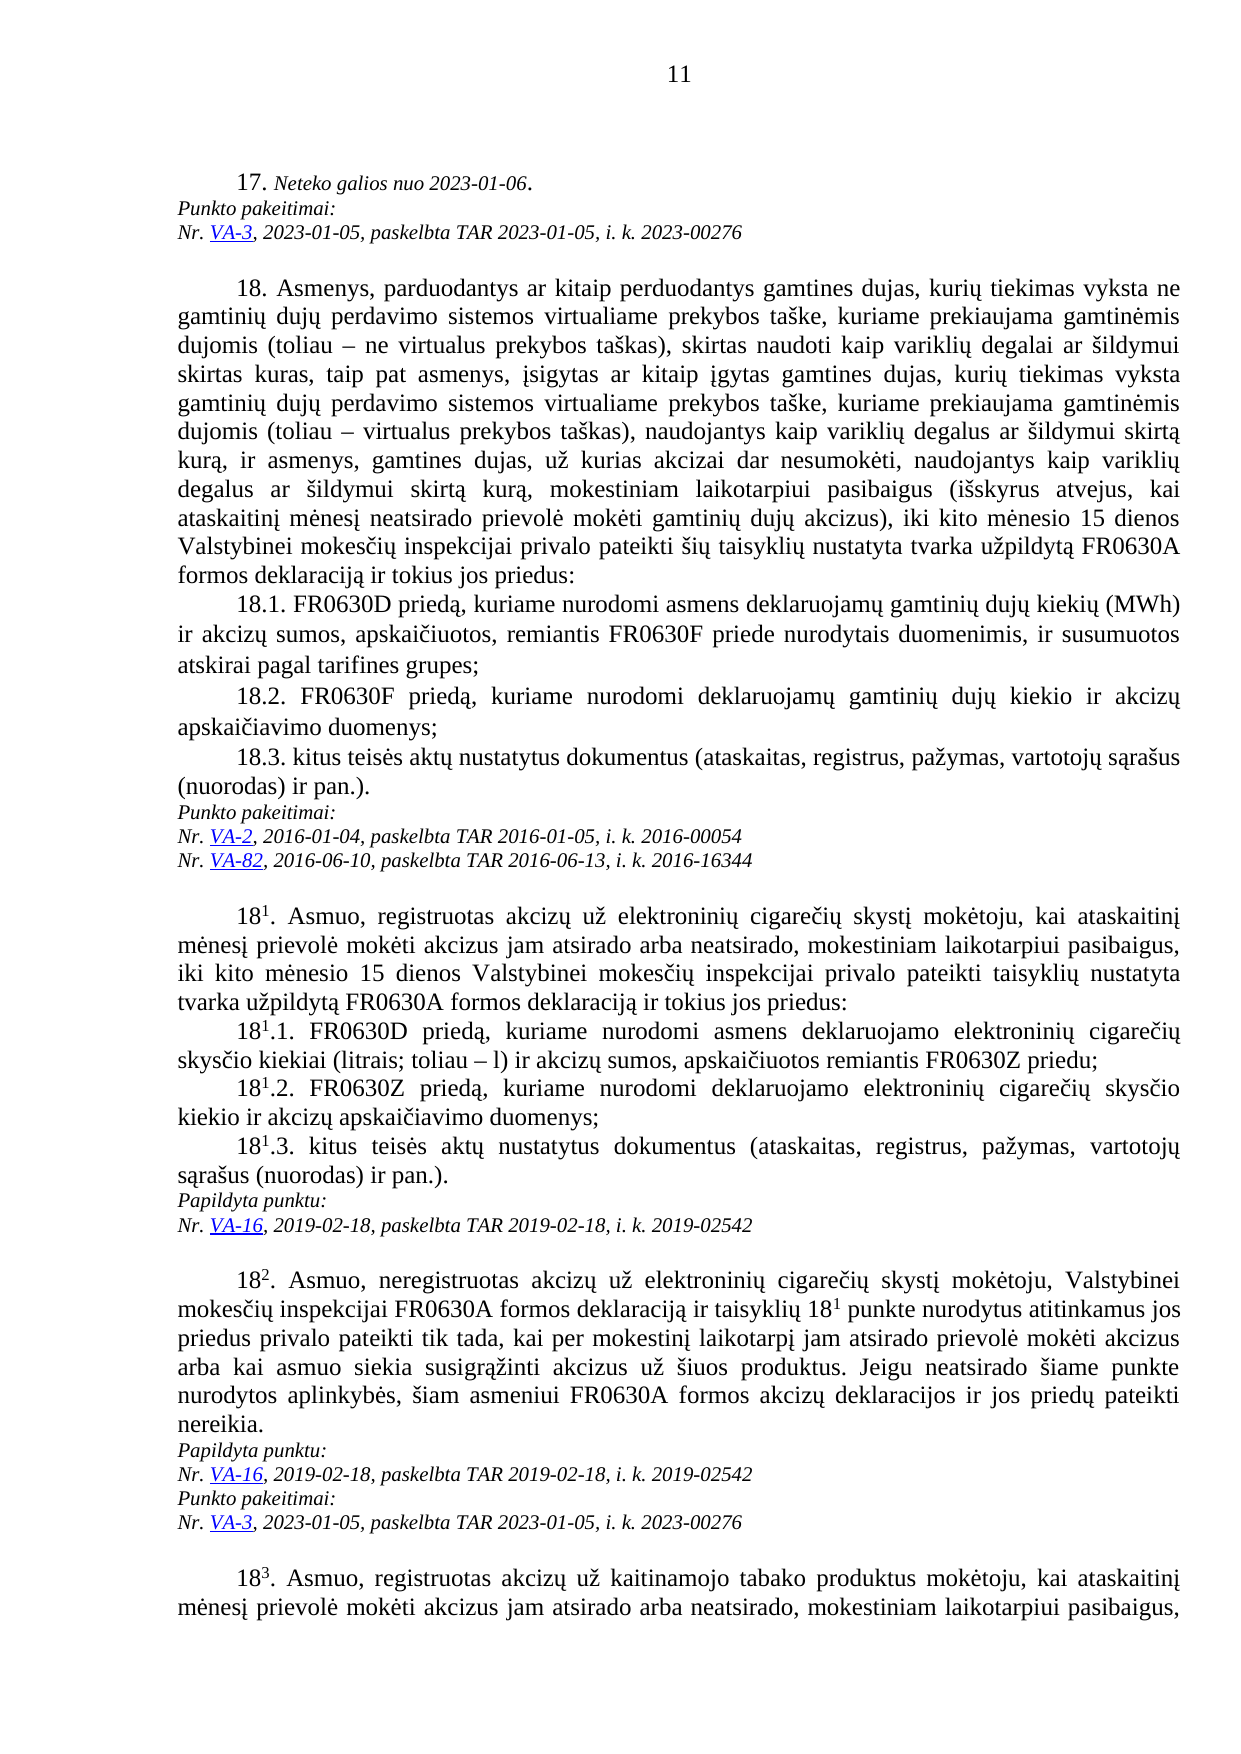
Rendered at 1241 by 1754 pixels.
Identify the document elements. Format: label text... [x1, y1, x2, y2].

text 181. Asmuo, registruotas akcizų už elektroninių cigarečių skystį mokėtoju, kai ataskaitinį mėnesį prievolė mokėti akcizus jam atsirado arba neatsirado, mokestiniam laikotarpiui pasibaigus, iki kito mėnesio 15 dienos Valstybinei mokesčių inspekcijai privalo pateikti taisyklių nustatyta tvarka užpildytą FR0630A formos deklaraciją ir tokius jos priedus: [177, 901, 1181, 1016]
text 18.1. FR0630D priedą, kuriame nurodomi asmens deklaruojamų gamtinių dujų kiekių (MWh) ir akcizų sumos, apskaičiuotos, remiantis FR0630F priede nurodytais duomenimis, ir susumuotos atskirai pagal tarifines grupes; [177, 589, 1181, 679]
text 17. Neteko galios nuo 2023-01-06. [177, 167, 1181, 196]
text 182. Asmuo, neregistruotas akcizų už elektroninių cigarečių skystį mokėtoju, Valstybinei mokesčių inspekcijai FR0630A formos deklaraciją ir taisyklių 181 punkte nurodytus atitinkamus jos priedus privalo pateikti tik tada, kai per mokestinį laikotarpį jam atsirado prievolė mokėti akcizus arba kai asmuo siekia susigrąžinti akcizus už šiuos produktus. Jeigu neatsirado šiame punkte nurodytos aplinkybės, šiam asmeniui FR0630A formos akcizų deklaracijos ir jos priedų pateikti nereikia. [177, 1265, 1181, 1438]
text Nr. VA-16, 2019-02-18, paskelbta TAR 2019-02-18, i. k. 2019-02542 [177, 1462, 1181, 1486]
text 18.2. FR0630F priedą, kuriame nurodomi deklaruojamų gamtinių dujų kiekio ir akcizų apskaičiavimo duomenys; [177, 681, 1181, 741]
text 181.1. FR0630D priedą, kuriame nurodomi asmens deklaruojamo elektroninių cigarečių skysčio kiekiai (litrais; toliau – l) ir akcizų sumos, apskaičiuotos remiantis FR0630Z priedu; [177, 1016, 1181, 1073]
text 18.3. kitus teisės aktų nustatytus dokumentus (ataskaitas, registrus, pažymas, vartotojų sąrašus (nuorodas) ir pan.). [177, 742, 1181, 800]
text Nr. VA-16, 2019-02-18, paskelbta TAR 2019-02-18, i. k. 2019-02542 [177, 1212, 1181, 1237]
text Nr. VA-2, 2016-01-04, paskelbta TAR 2016-01-05, i. k. 2016-00054 [177, 824, 1181, 848]
text Papildyta punktu: [177, 1188, 1181, 1212]
text Punkto pakeitimai: [177, 1486, 1181, 1510]
text Nr. VA-3, 2023-01-05, paskelbta TAR 2023-01-05, i. k. 2023-00276 [177, 1510, 1181, 1534]
text Punkto pakeitimai: [177, 800, 1181, 824]
text Nr. VA-82, 2016-06-10, paskelbta TAR 2016-06-13, i. k. 2016-16344 [177, 848, 1181, 872]
text Punkto pakeitimai: [177, 196, 1181, 220]
text Papildyta punktu: [177, 1438, 1181, 1462]
text 18. Asmenys, parduodantys ar kitaip perduodantys gamtines dujas, kurių tiekimas vyksta ne gamtinių dujų perdavimo sistemos virtualiame prekybos taške, kuriame prekiaujama gamtinėmis dujomis (toliau – ne virtualus prekybos taškas), skirtas naudoti kaip variklių degalai ar šildymui skirtas kuras, taip pat asmenys, įsigytas ar kitaip įgytas gamtines dujas, kurių tiekimas vyksta gamtinių dujų perdavimo sistemos virtualiame prekybos taške, kuriame prekiaujama gamtinėmis dujomis (toliau – virtualus prekybos taškas), naudojantys kaip variklių degalus ar šildymui skirtą kurą, ir asmenys, gamtines dujas, už kurias akcizai dar nesumokėti, naudojantys kaip variklių degalus ar šildymui skirtą kurą, mokestiniam laikotarpiui pasibaigus (išskyrus atvejus, kai ataskaitinį mėnesį neatsirado prievolė mokėti gamtinių dujų akcizus), iki kito mėnesio 15 dienos Valstybinei mokesčių inspekcijai privalo pateikti šių taisyklių nustatyta tvarka užpildytą FR0630A formos deklaraciją ir tokius jos priedus: [177, 273, 1181, 589]
text Nr. VA-3, 2023-01-05, paskelbta TAR 2023-01-05, i. k. 2023-00276 [177, 220, 1181, 244]
text 183. Asmuo, registruotas akcizų už kaitinamojo tabako produktus mokėtoju, kai ataskaitinį mėnesį prievolė mokėti akcizus jam atsirado arba neatsirado, mokestiniam laikotarpiui pasibaigus, [177, 1563, 1181, 1620]
text 181.3. kitus teisės aktų nustatytus dokumentus (ataskaitas, registrus, pažymas, vartotojų sąrašus (nuorodas) ir pan.). [177, 1131, 1181, 1188]
text 181.2. FR0630Z priedą, kuriame nurodomi deklaruojamo elektroninių cigarečių skysčio kiekio ir akcizų apskaičiavimo duomenys; [177, 1073, 1181, 1131]
